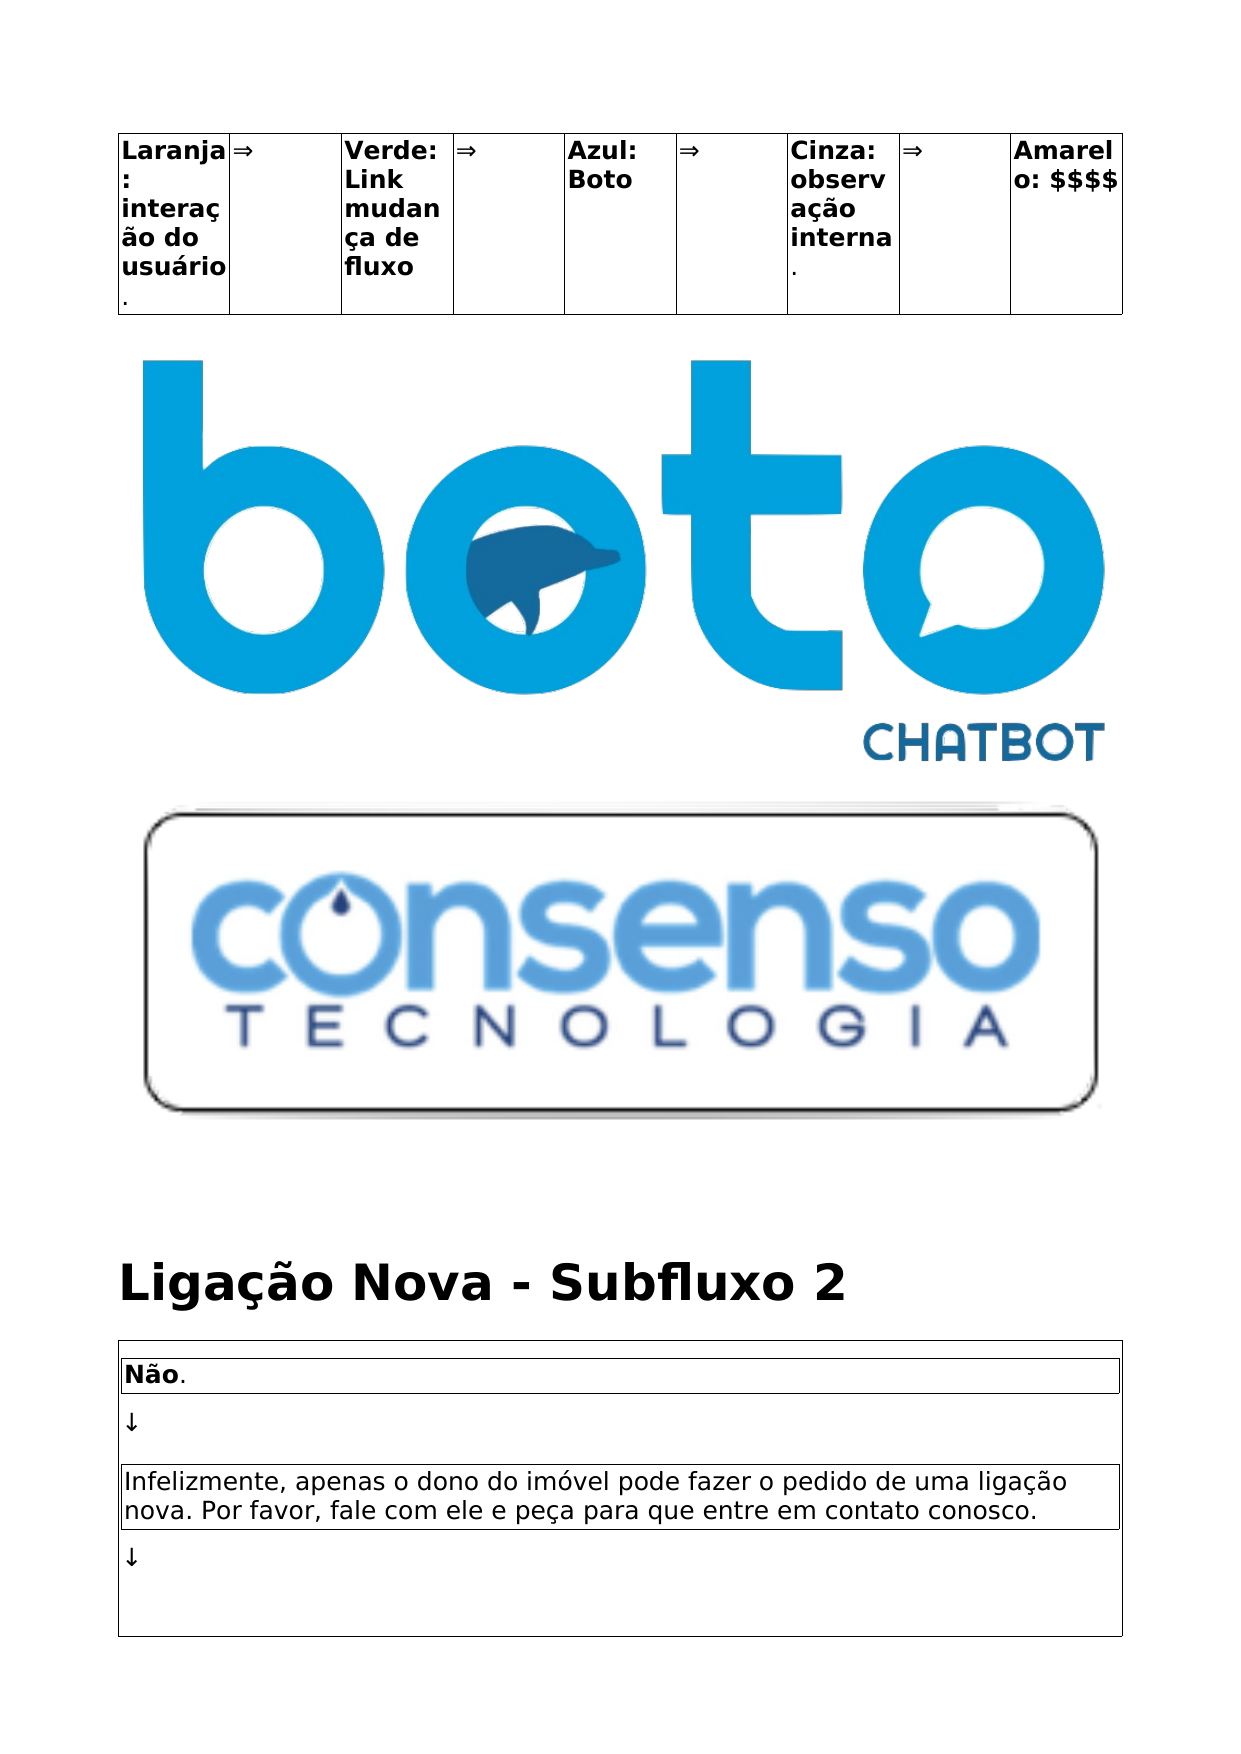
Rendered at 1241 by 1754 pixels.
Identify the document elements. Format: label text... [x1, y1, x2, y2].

table_header Azul: Boto [565, 134, 676, 314]
table_header Infelizmente, apenas o dono do imóvel pode fazer o pedido de uma ligação nova. Por favor, fale com ele e peça para que entre em contato conosco. [122, 1465, 1119, 1528]
table_header ↓ ↓ [119, 1341, 1122, 1636]
table_header Verde: Link mudança de fluxo [342, 134, 453, 314]
table_header Laranja: interação do usuário. [119, 134, 229, 314]
subtitle Ligação Nova - Subfluxo 2 [118, 1254, 1122, 1313]
picture [118, 797, 1123, 1147]
table_header Não. [122, 1359, 1119, 1393]
table_header Amarelo: $$$$ [1011, 134, 1122, 314]
table_header Cinza: observação interna. [788, 134, 899, 314]
table_header ⇒ [900, 134, 1010, 314]
table_header ⇒ [677, 134, 787, 314]
table_header ⇒ [230, 134, 341, 314]
picture [118, 328, 1123, 785]
table_header ⇒ [454, 134, 564, 314]
